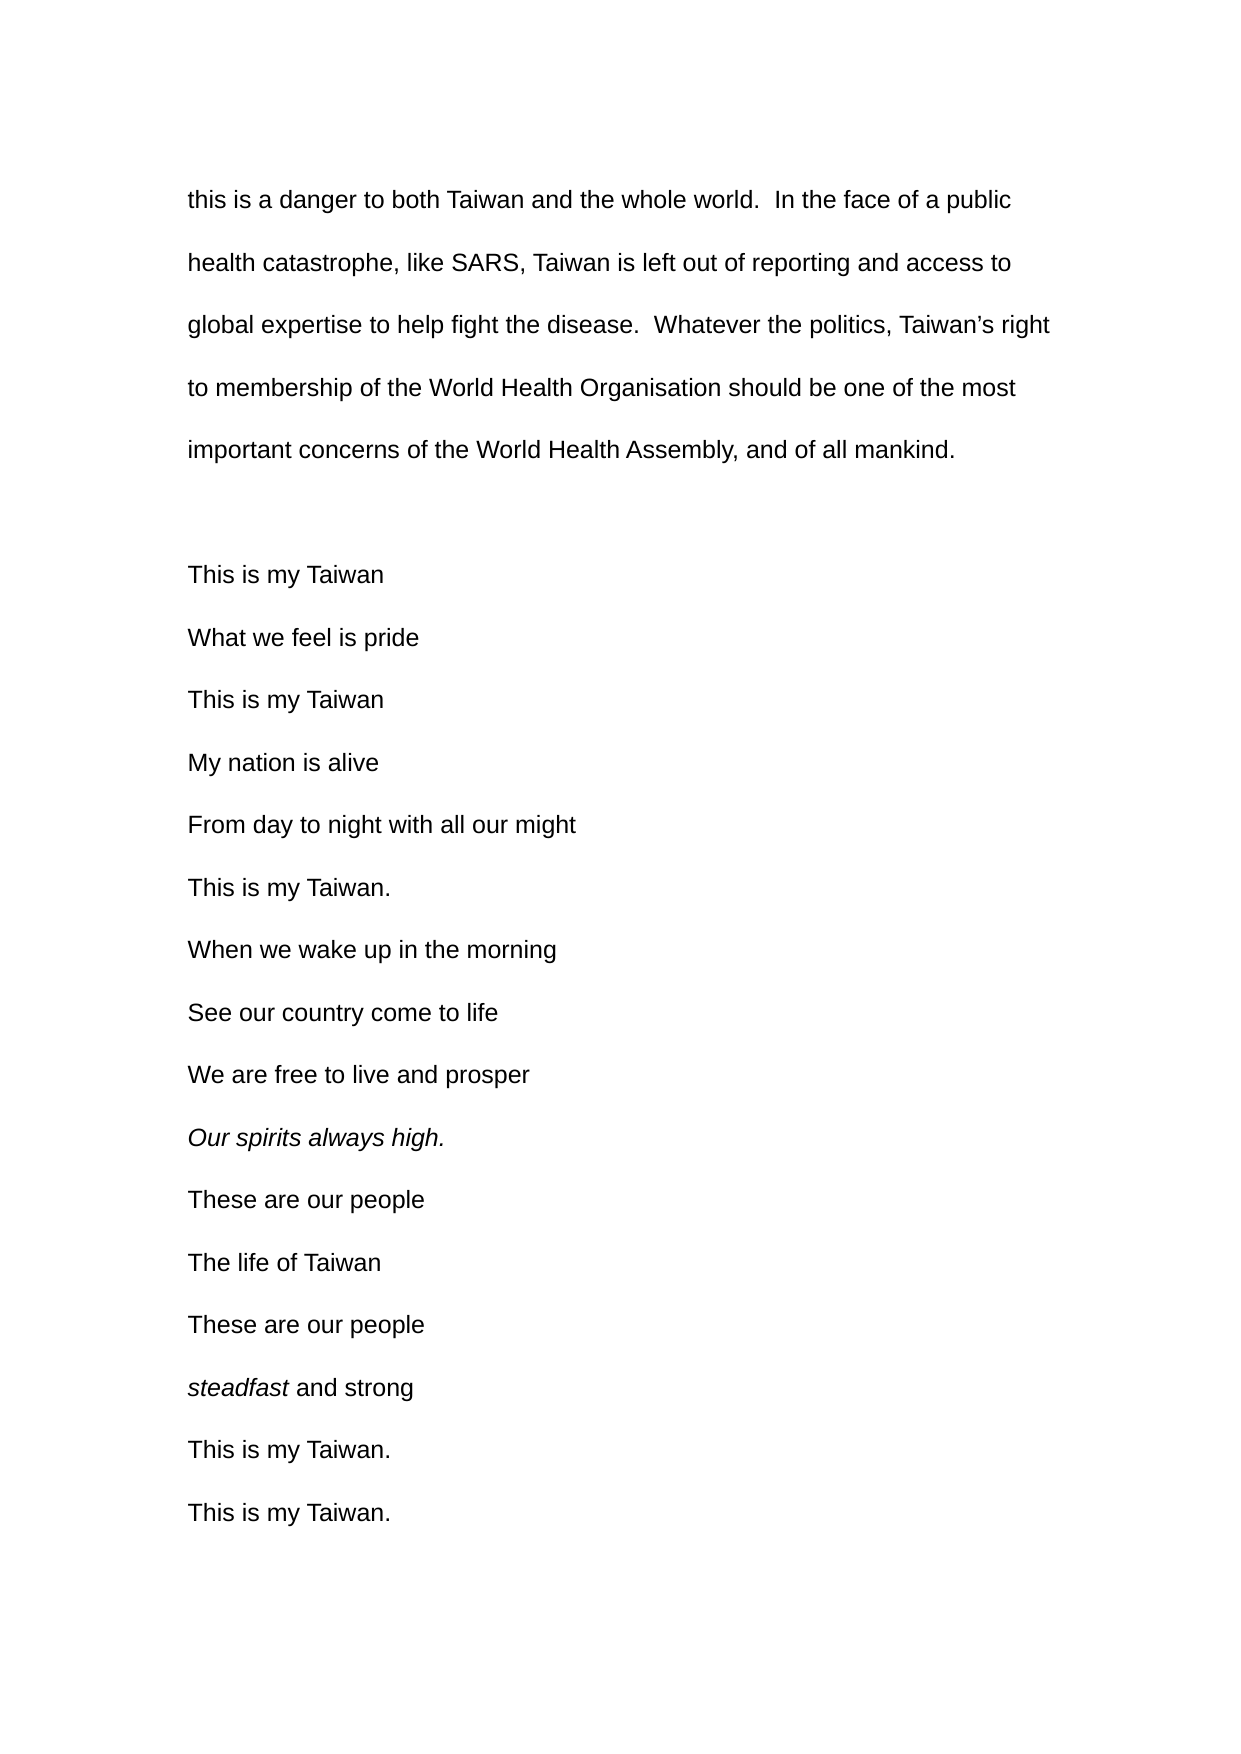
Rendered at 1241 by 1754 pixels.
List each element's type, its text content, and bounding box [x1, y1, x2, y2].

text What we feel is pride [187, 596, 1053, 658]
text See our country come to life [187, 971, 1053, 1033]
text Our spirits always high. [187, 1096, 1053, 1158]
text My nation is alive [187, 721, 1053, 783]
text When we wake up in the morning [187, 908, 1053, 971]
text These are our people [187, 1158, 1053, 1221]
text We are free to live and prosper [187, 1033, 1053, 1096]
text This is my Taiwan. [187, 1408, 1053, 1471]
text From day to night with all our might [187, 783, 1053, 846]
text This is my Taiwan. [187, 1471, 1053, 1533]
text This is my Taiwan [187, 658, 1053, 721]
text This is my Taiwan. [187, 846, 1053, 908]
text These are our people [187, 1283, 1053, 1346]
text This is my Taiwan [187, 533, 1053, 596]
text steadfast and strong [187, 1346, 1053, 1408]
text The life of Taiwan [187, 1221, 1053, 1283]
text this is a danger to both Taiwan and the whole world. In the face of a public health catastrophe, like SARS, Taiwan is left out of reporting and access to global expertise to help fight the disease. Whatever the politics, Taiwan’s right to membership of the World Health Organisation should be one of the most important concerns of the World Health Assembly, and of all mankind. [187, 158, 1053, 471]
